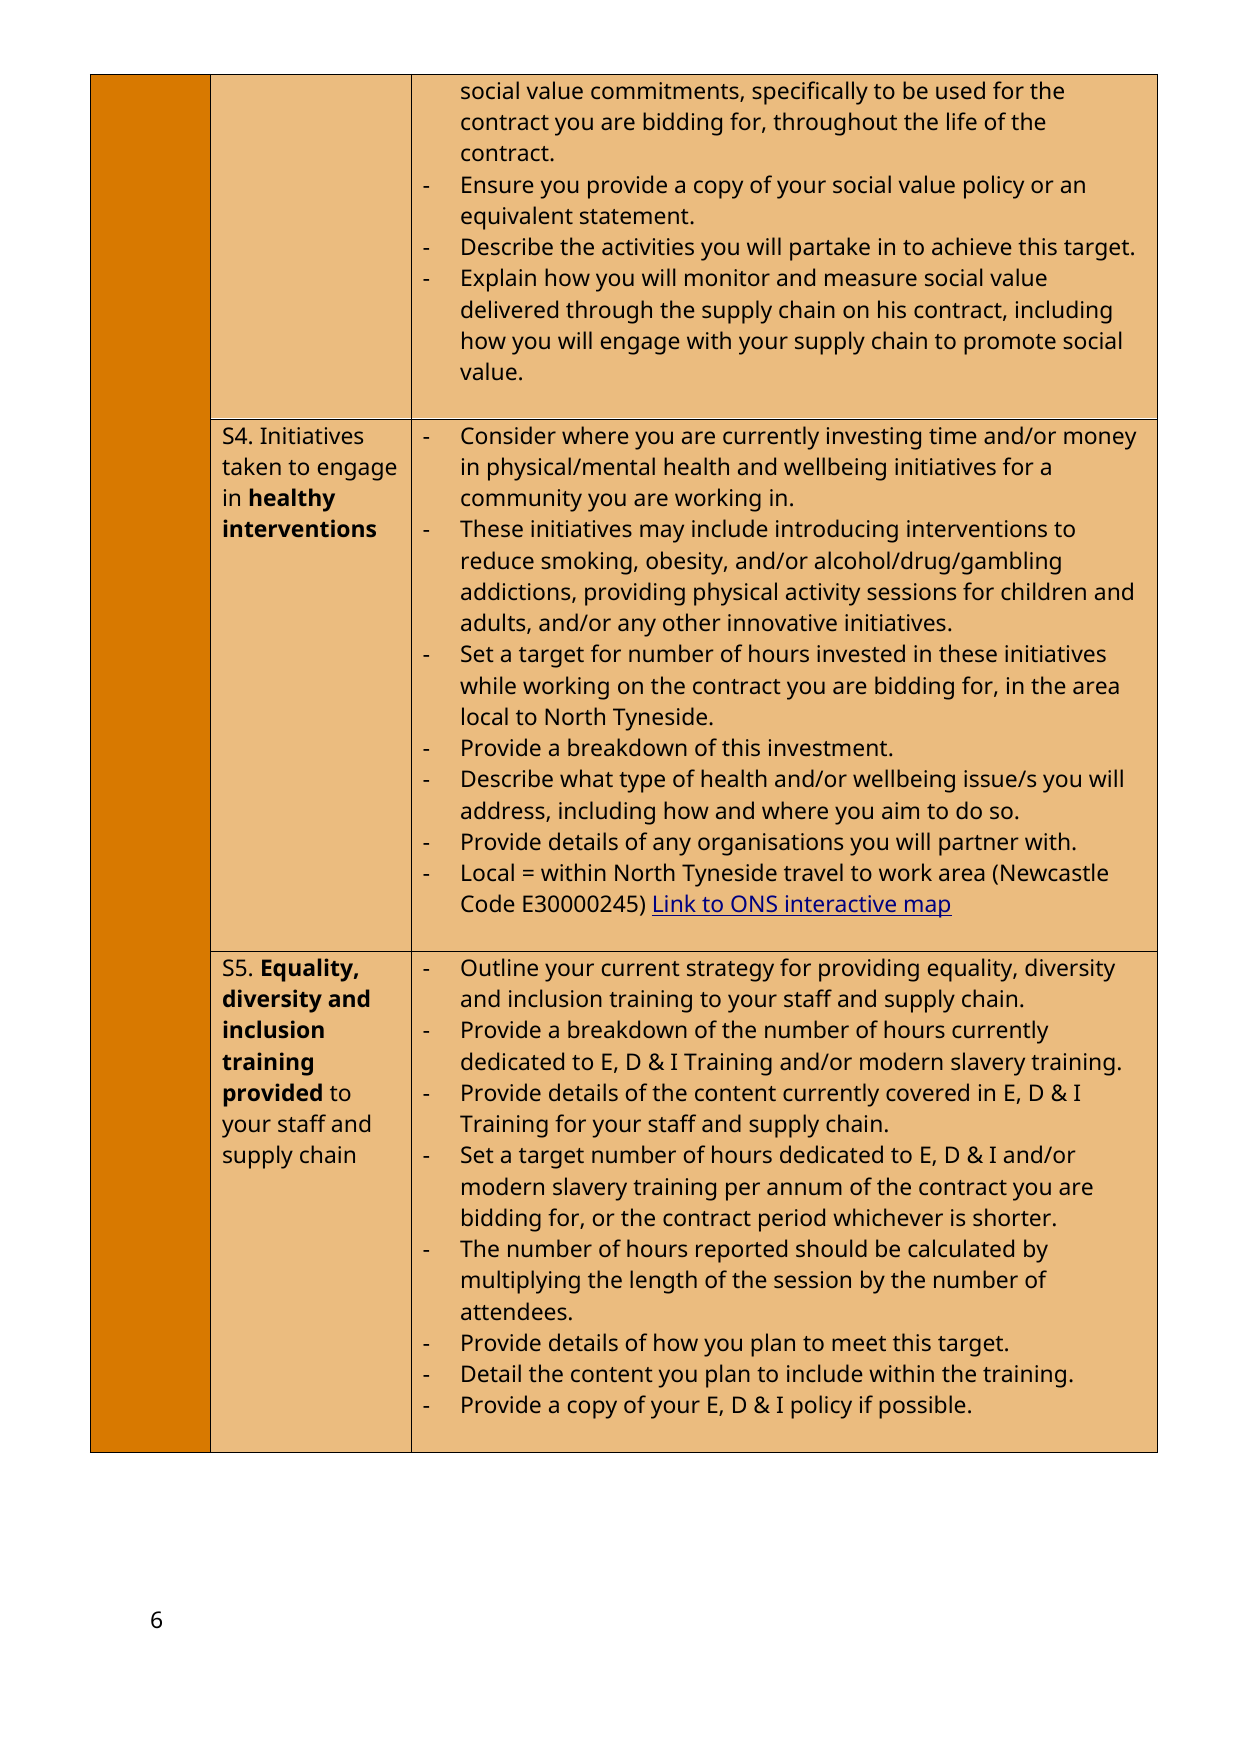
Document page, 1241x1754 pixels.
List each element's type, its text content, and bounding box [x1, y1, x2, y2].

table_cell Outline your current strategy for providing equality, diversity and inclusion training to your staff and supply chain. Provide a breakdown of the number of hours currently dedicated to E, D & I Training and/or modern slavery training. Provide details of the content currently covered in E, D & I Training for your staff and supply chain. Set a target number of hours dedicated to E, D & I and/or modern slavery training per annum of the contract you are bidding for, or the contract period whichever is shorter. The number of hours reported should be calculated by multiplying the length of the session by the number of attendees. Provide details of how you plan to meet this target. Detail the content you plan to include within the training. Provide a copy of your E, D & I policy if possible. [412, 952, 1157, 1452]
table_cell S4. Initiatives taken to engage in healthy interventions [211, 420, 411, 951]
table_cell social value commitments, specifically to be used for the contract you are bidding for, throughout the life of the contract. Ensure you provide a copy of your social value policy or an equivalent statement. Describe the activities you will partake in to achieve this target. Explain how you will monitor and measure social value delivered through the supply chain on his contract, including how you will engage with your supply chain to promote social value. [412, 75, 1157, 418]
table_cell [211, 75, 411, 418]
table_cell S5. Equality, diversity and inclusion training provided to your staff and supply chain [211, 952, 411, 1452]
table_cell [91, 75, 210, 1452]
table_cell Consider where you are currently investing time and/or money in physical/mental health and wellbeing initiatives for a community you are working in. These initiatives may include introducing interventions to reduce smoking, obesity, and/or alcohol/drug/gambling addictions, providing physical activity sessions for children and adults, and/or any other innovative initiatives. Set a target for number of hours invested in these initiatives while working on the contract you are bidding for, in the area local to North Tyneside. Provide a breakdown of this investment. Describe what type of health and/or wellbeing issue/s you will address, including how and where you aim to do so. Provide details of any organisations you will partner with. Local = within North Tyneside travel to work area (Newcastle Code E30000245) Link to ONS interactive map [412, 420, 1157, 951]
